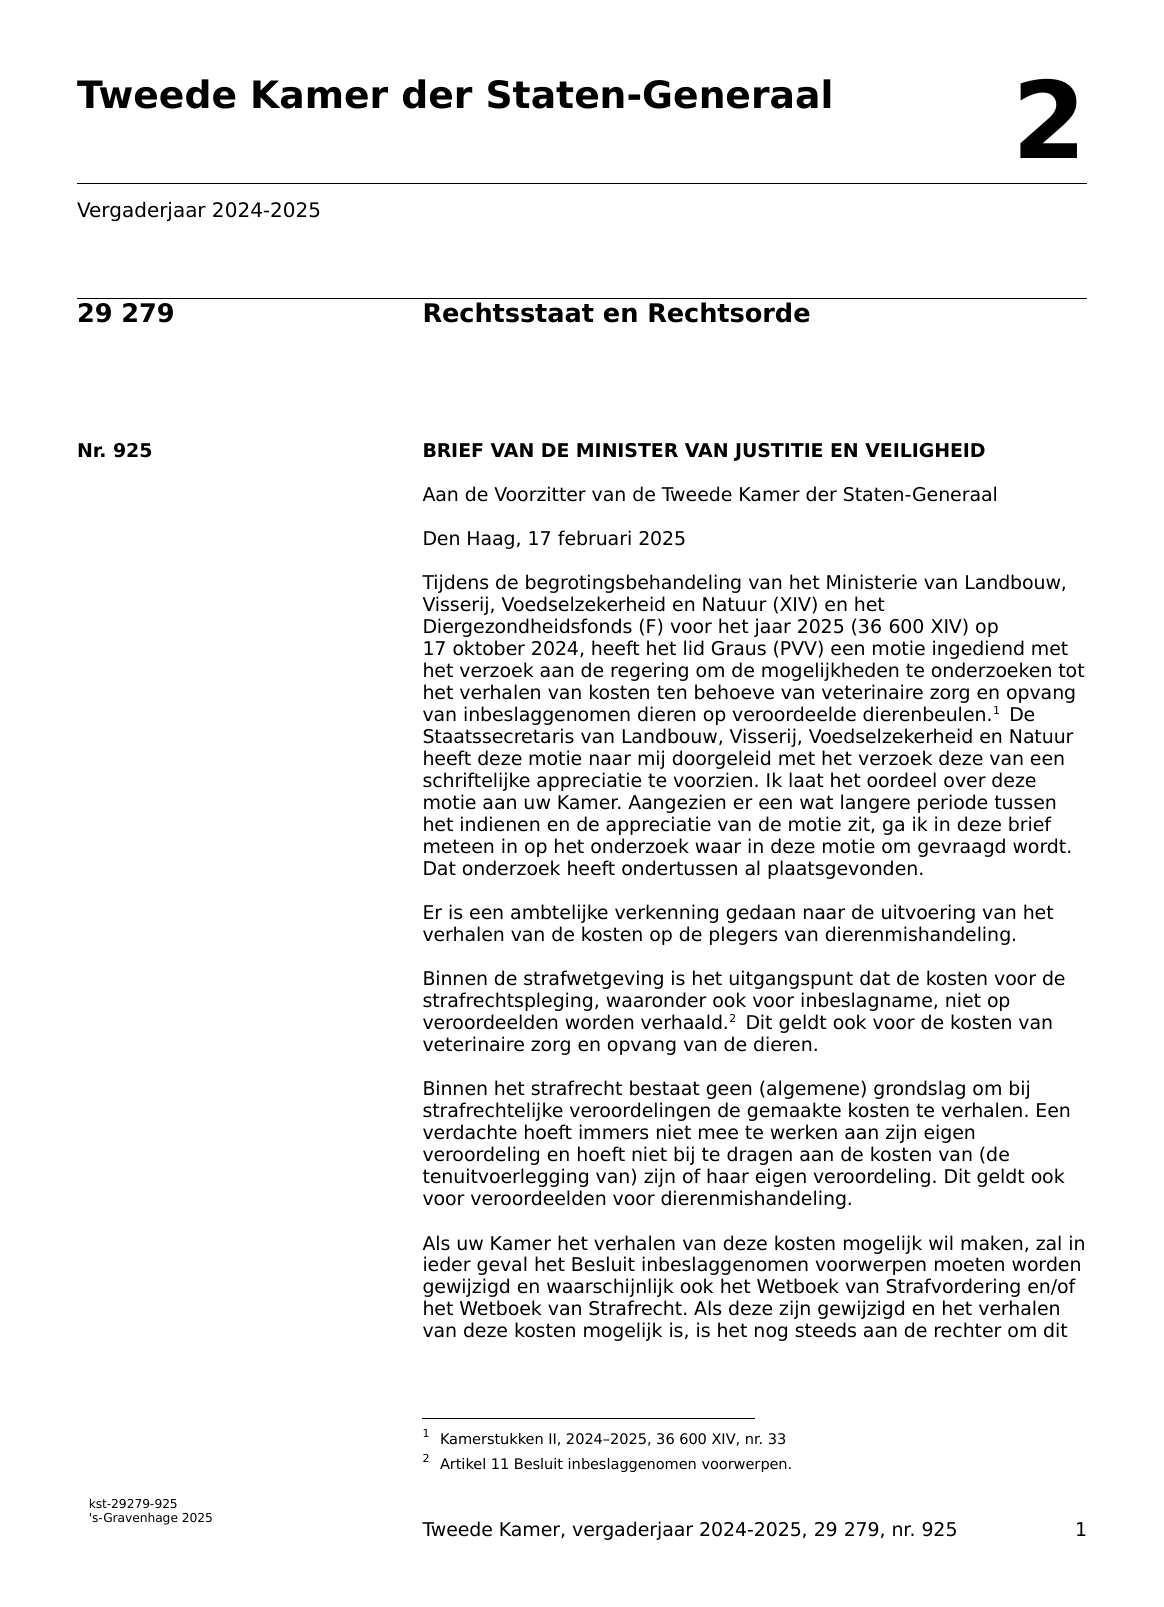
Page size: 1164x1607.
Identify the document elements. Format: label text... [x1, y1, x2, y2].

text kst-29279-925 [88, 1497, 323, 1511]
text 's-Gravenhage 2025 [88, 1511, 323, 1525]
text Er is een ambtelijke verkenning gedaan naar de uitvoering van het verhalen van de kosten op de plegers van dierenmishandeling. [422, 902, 1087, 946]
text Aan de Voorzitter van de Tweede Kamer der Staten-Generaal [422, 484, 1087, 506]
table_header 2 [886, 59, 1087, 183]
text Kamerstukken II, 2024–2025, 36 600 XIV, nr. 33 [422, 1427, 1087, 1449]
text Tijdens de begrotingsbehandeling van het Ministerie van Landbouw, Visserij, Voedselzekerheid en Natuur (XIV) en het Diergezondheidsfonds (F) voor het jaar 2025 (36 600 XIV) op 17 oktober 2024, heeft het lid Graus (PVV) een motie ingediend met het verzoek aan de regering om de mogelijkheden te onderzoeken tot het verhalen van kosten ten behoeve van veterinaire zorg en opvang van inbeslaggenomen dieren op veroordeelde dierenbeulen. De Staatssecretaris van Landbouw, Visserij, Voedselzekerheid en Natuur heeft deze motie naar mij doorgeleid met het verzoek deze van een schriftelijke appreciatie te voorzien. Ik laat het oordeel over deze motie aan uw Kamer. Aangezien er een wat langere periode tussen het indienen en de appreciatie van de motie zit, ga ik in deze brief meteen in op het onderzoek waar in deze motie om gevraagd wordt. Dat onderzoek heeft ondertussen al plaatsgevonden. [422, 572, 1087, 880]
text Den Haag, 17 februari 2025 [422, 528, 1087, 550]
text Binnen het strafrecht bestaat geen (algemene) grondslag om bij strafrechtelijke veroordelingen de gemaakte kosten te verhalen. Een verdachte hoeft immers niet mee te werken aan zijn eigen veroordeling en hoeft niet bij te dragen aan de kosten van (de tenuitvoerlegging van) zijn of haar eigen veroordeling. Dit geldt ook voor veroordeelden voor dierenmishandeling. [422, 1078, 1087, 1210]
subtitle Nr. 925 BRIEF VAN DE MINISTER VAN JUSTITIE EN VEILIGHEID [77, 440, 1087, 462]
table_cell Vergaderjaar 2024-2025 [77, 184, 1087, 298]
text Binnen de strafwetgeving is het uitgangspunt dat de kosten voor de strafrechtspleging, waaronder ook voor inbeslagname, niet op veroordeelden worden verhaald. Dit geldt ook voor de kosten van veterinaire zorg en opvang van de dieren. [422, 968, 1087, 1056]
subtitle 29 279 Rechtsstaat en Rechtsorde [77, 299, 1087, 329]
table_header Tweede Kamer der Staten-Generaal [77, 59, 886, 183]
text Artikel 11 Besluit inbeslaggenomen voorwerpen. [422, 1452, 1087, 1474]
text Als uw Kamer het verhalen van deze kosten mogelijk wil maken, zal in ieder geval het Besluit inbeslaggenomen voorwerpen moeten worden gewijzigd en waarschijnlijk ook het Wetboek van Strafvordering en/of het Wetboek van Strafrecht. Als deze zijn gewijzigd en het verhalen van deze kosten mogelijk is, is het nog steeds aan de rechter om dit [422, 1232, 1087, 1342]
